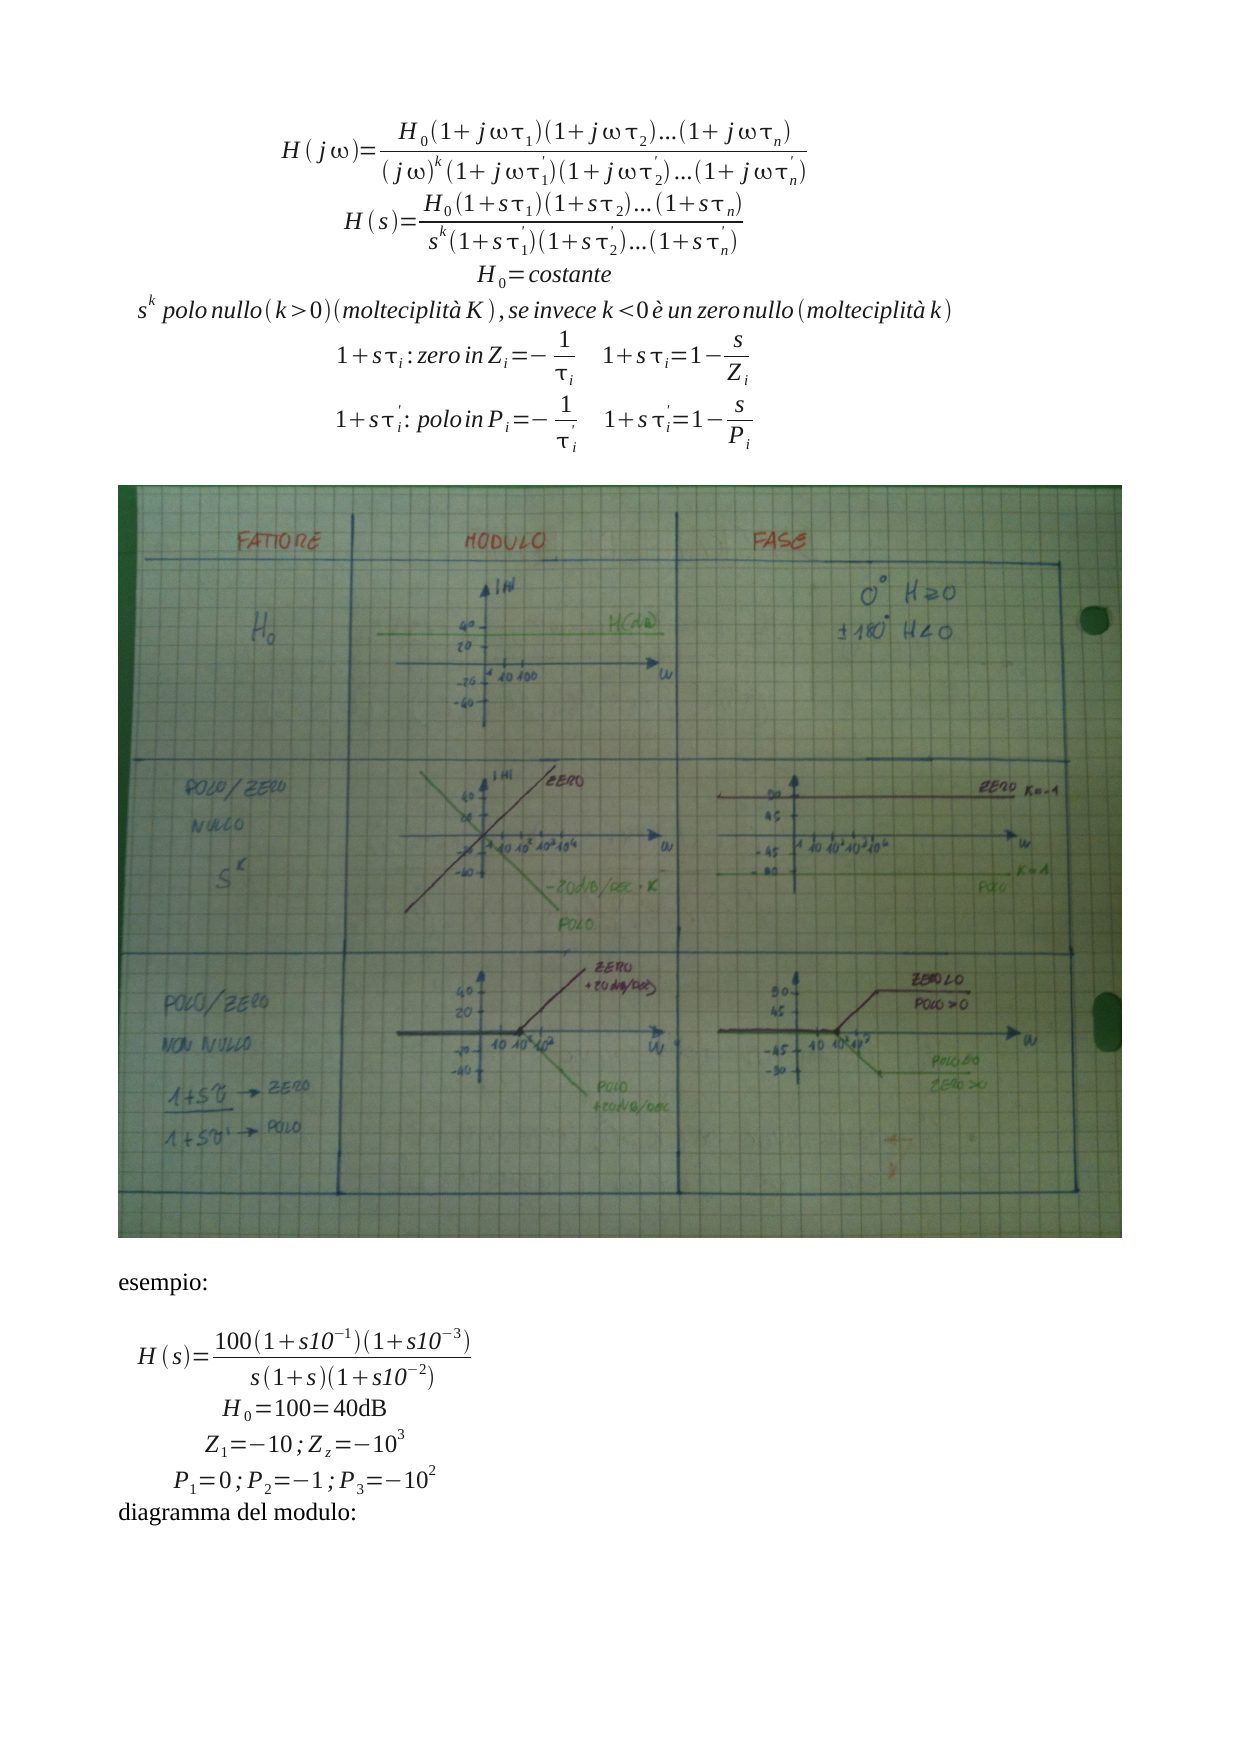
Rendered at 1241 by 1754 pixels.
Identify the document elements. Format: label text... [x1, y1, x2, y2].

text esempio: [118, 1267, 1122, 1295]
picture [118, 485, 1122, 1238]
text diagramma del modulo: [118, 1497, 1122, 1526]
